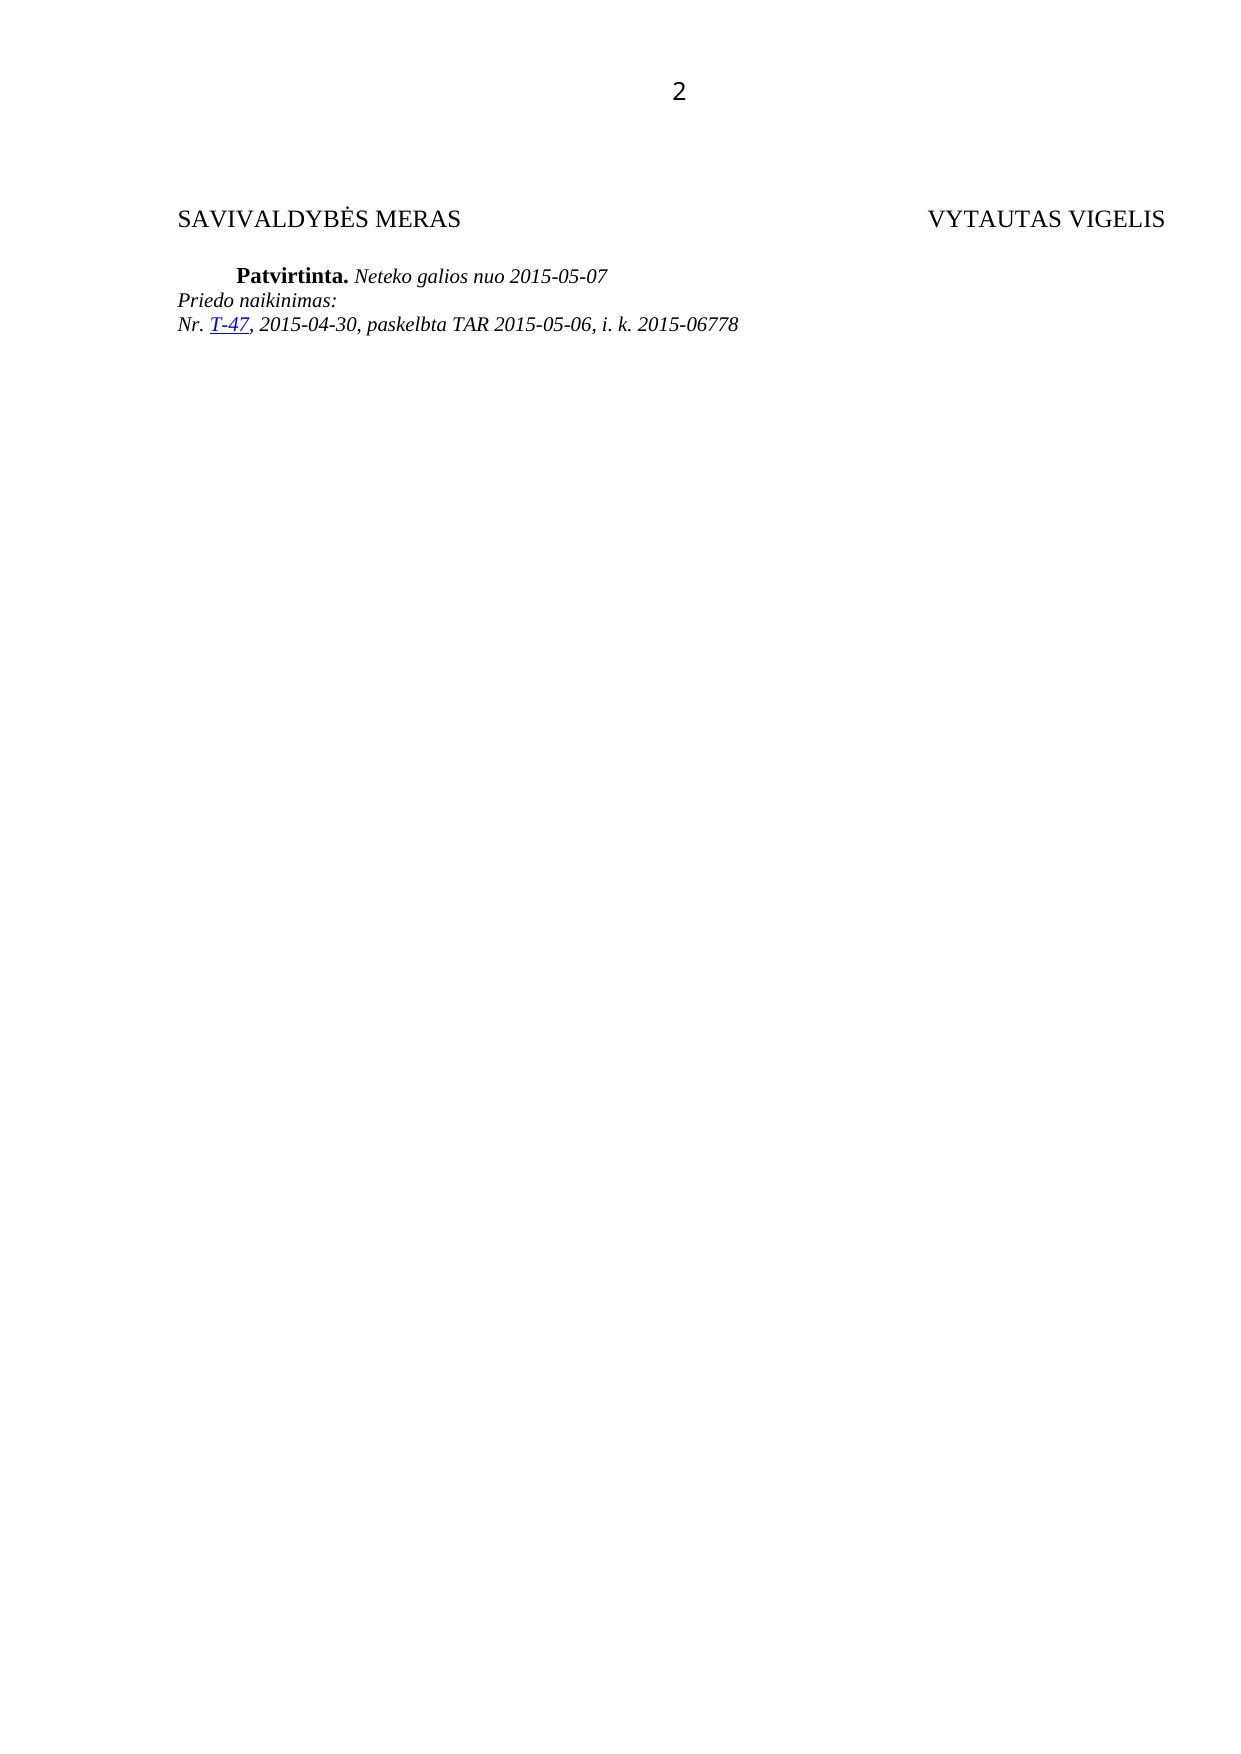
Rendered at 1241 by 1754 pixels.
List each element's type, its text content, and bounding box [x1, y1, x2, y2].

text Patvirtinta. Neteko galios nuo 2015-05-07 [177, 262, 1181, 288]
text Nr. T-47, 2015-04-30, paskelbta TAR 2015-05-06, i. k. 2015-06778 [177, 312, 1181, 336]
text Priedo naikinimas: [177, 288, 1181, 312]
text SAVIVALDYBĖS MERAS VYTAUTAS VIGELIS [177, 204, 1181, 233]
